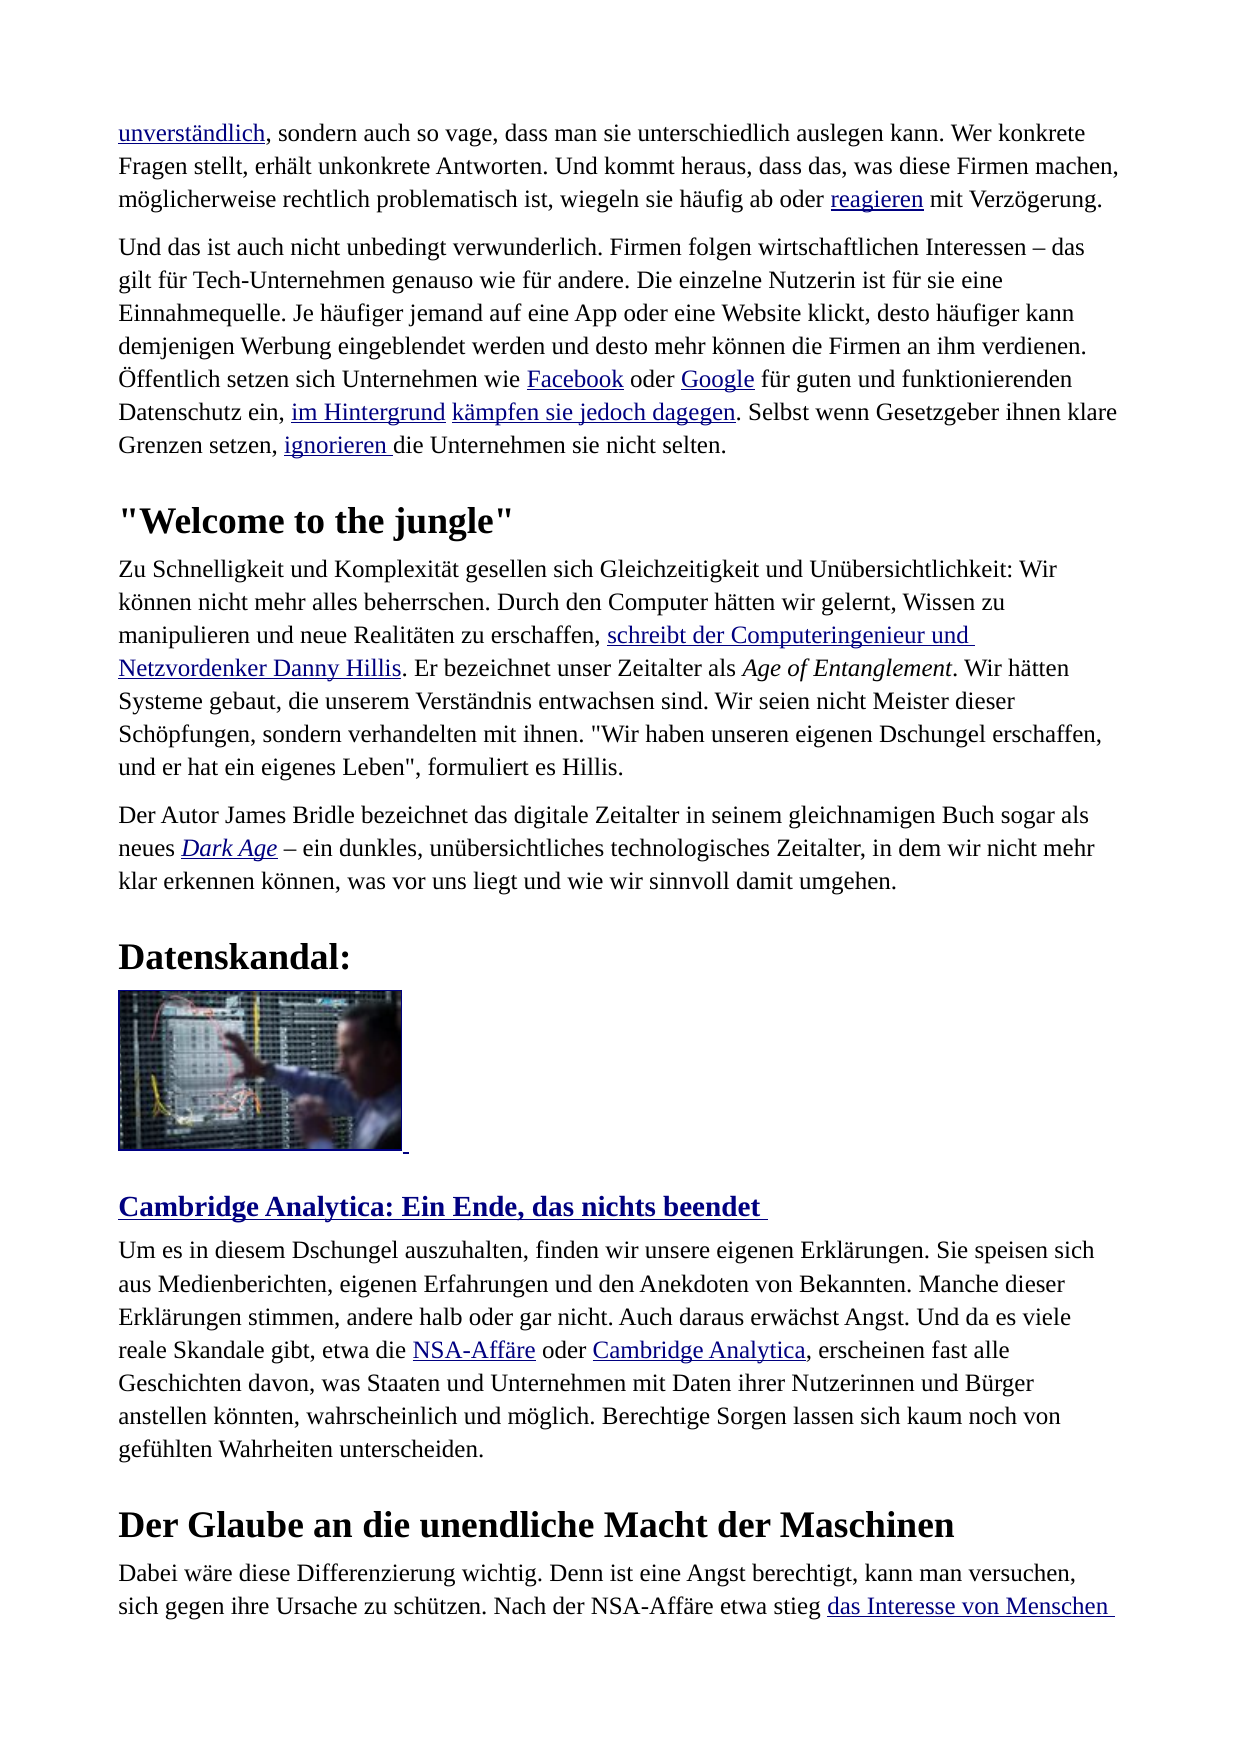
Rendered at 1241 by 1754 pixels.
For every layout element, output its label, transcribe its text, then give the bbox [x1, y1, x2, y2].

text Und das ist auch nicht unbedingt verwunderlich. Firmen folgen wirtschaftlichen Interessen – das gilt für Tech-Unternehmen genauso wie für andere. Die einzelne Nutzerin ist für sie eine Einnahmequelle. Je häufiger jemand auf eine App oder eine Website klickt, desto häufiger kann demjenigen Werbung eingeblendet werden und desto mehr können die Firmen an ihm verdienen. Öffentlich setzen sich Unternehmen wie Facebook oder Google für guten und funktionierenden Datenschutz ein, im Hintergrund kämpfen sie jedoch dagegen. Selbst wenn Gesetzgeber ihnen klare Grenzen setzen, ignorieren die Unternehmen sie nicht selten. [118, 232, 1122, 459]
text unverständlich, sondern auch so vage, dass man sie unterschiedlich auslegen kann. Wer konkrete Fragen stellt, erhält unkonkrete Antworten. Und kommt heraus, dass das, was diese Firmen machen, möglicherweise rechtlich problematisch ist, wiegeln sie häufig ab oder reagieren mit Verzögerung. [118, 118, 1122, 213]
picture [120, 991, 401, 1149]
subtitle "Welcome to the jungle" [118, 498, 1122, 541]
subtitle Der Glaube an die unendliche Macht der Maschinen [118, 1502, 1122, 1545]
text Um es in diesem Dschungel auszuhalten, finden wir unsere eigenen Erklärungen. Sie speisen sich aus Medienberichten, eigenen Erfahrungen und den Anekdoten von Bekannten. Manche dieser Erklärungen stimmen, andere halb oder gar nicht. Auch daraus erwächst Angst. Und da es viele reale Skandale gibt, etwa die NSA-Affäre oder Cambridge Analytica, erscheinen fast alle Geschichten davon, was Staaten und Unternehmen mit Daten ihrer Nutzerinnen und Bürger anstellen könnten, wahrscheinlich und möglich. Berechtige Sorgen lassen sich kaum noch von gefühlten Wahrheiten unterscheiden. [118, 1236, 1122, 1462]
text Der Autor James Bridle bezeichnet das digitale Zeitalter in seinem gleichnamigen Buch sogar als neues Dark Age – ein dunkles, unübersichtliches technologisches Zeitalter, in dem wir nicht mehr klar erkennen können, was vor uns liegt und wie wir sinnvoll damit umgehen. [118, 800, 1122, 894]
subtitle Datenskandal: [118, 934, 1122, 977]
text Zu Schnelligkeit und Komplexität gesellen sich Gleichzeitigkeit und Unübersichtlichkeit: Wir können nicht mehr alles beherrschen. Durch den Computer hätten wir gelernt, Wissen zu manipulieren und neue Realitäten zu erschaffen, schreibt der Computeringenieur und Netzvordenker Danny Hillis. Er bezeichnet unser Zeitalter als Age of Entanglement. Wir hätten Systeme gebaut, die unserem Verständnis entwachsen sind. Wir seien nicht Meister dieser Schöpfungen, sondern verhandelten mit ihnen. "Wir haben unseren eigenen Dschungel erschaffen, und er hat ein eigenes Leben", formuliert es Hillis. [118, 554, 1122, 781]
text Dabei wäre diese Differenzierung wichtig. Denn ist eine Angst berechtigt, kann man versuchen, sich gegen ihre Ursache zu schützen. Nach der NSA-Affäre etwa stieg das Interesse von Menschen [118, 1558, 1122, 1619]
subtitle Cambridge Analytica: Ein Ende, das nichts beendet [118, 1189, 1122, 1223]
